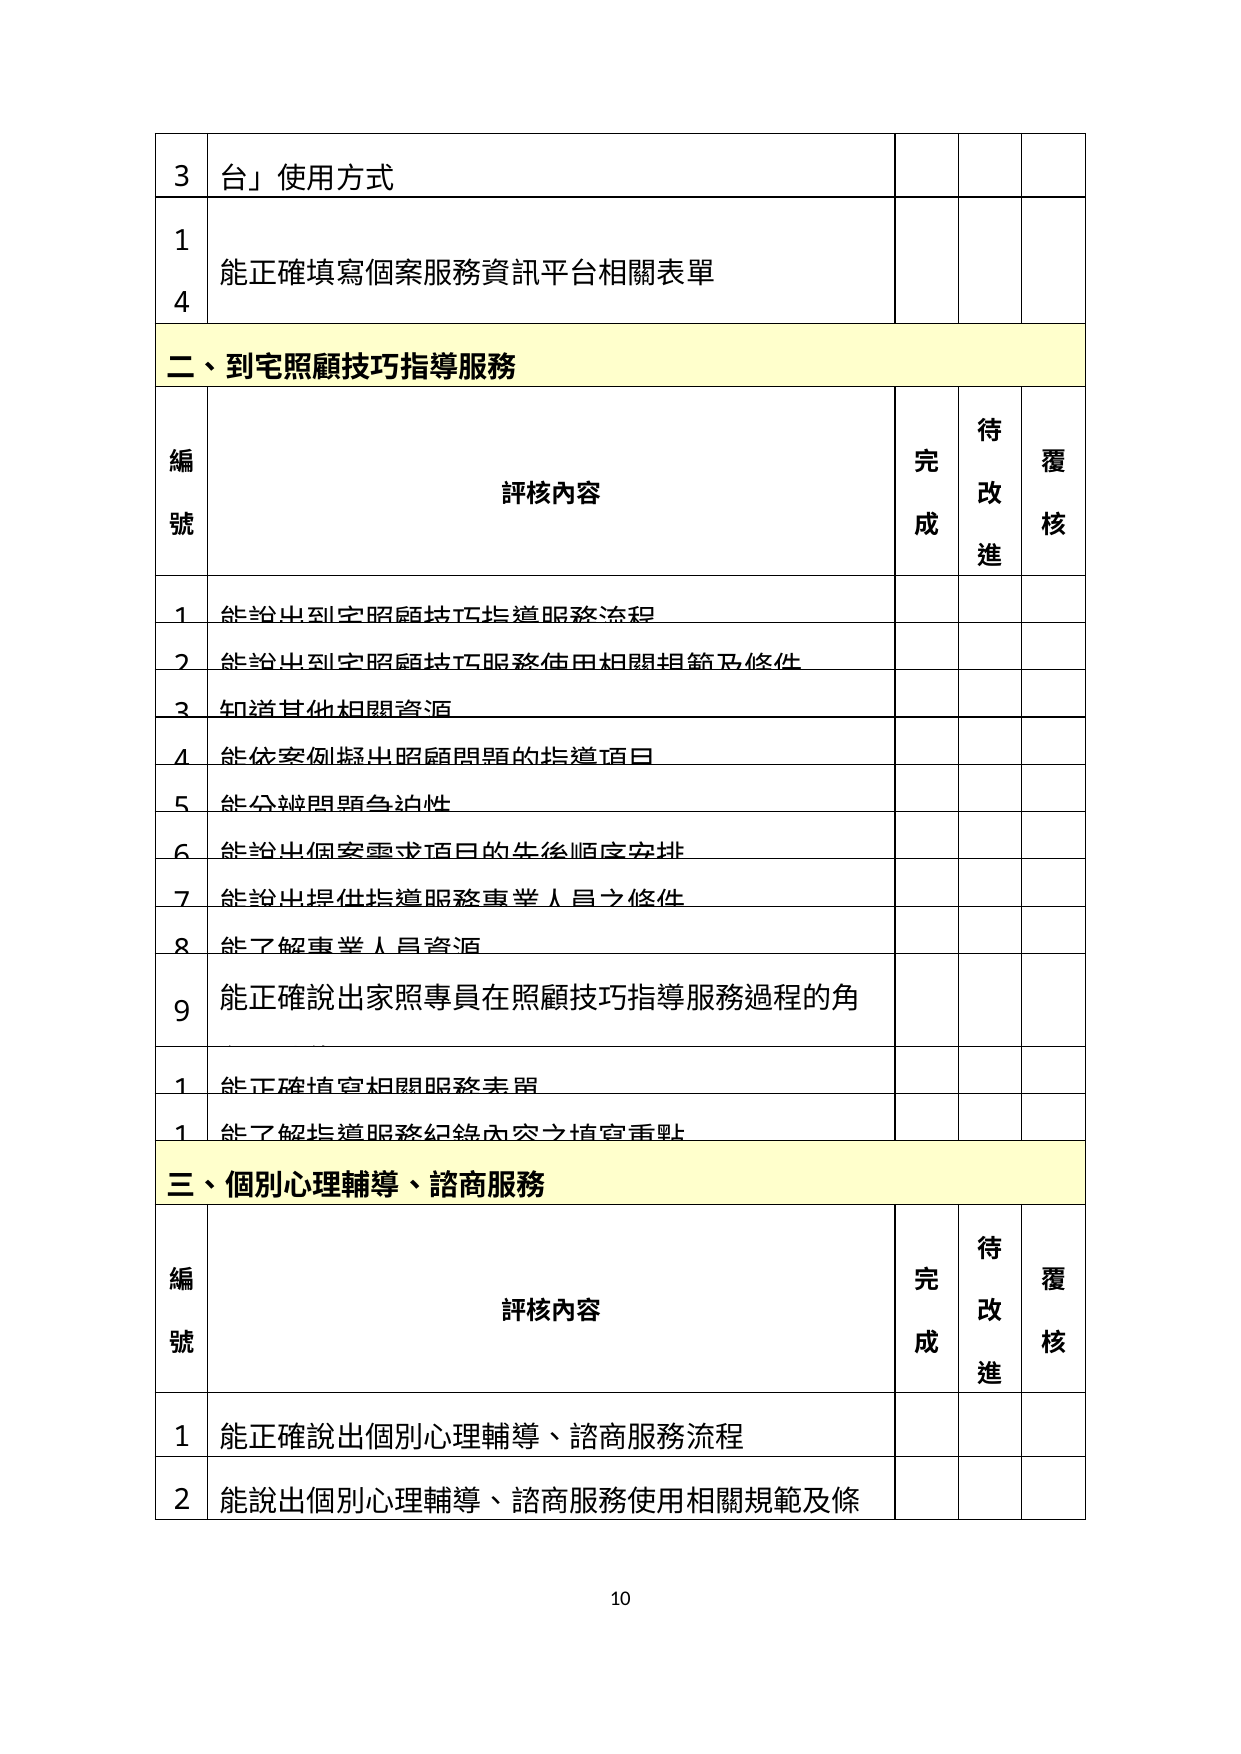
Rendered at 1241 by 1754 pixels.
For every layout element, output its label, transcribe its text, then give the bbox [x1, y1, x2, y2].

table_cell [896, 907, 958, 953]
table_cell [959, 1047, 1021, 1093]
table_cell [896, 623, 958, 669]
table_cell [959, 198, 1021, 322]
table_cell 編號 [156, 387, 207, 574]
table_cell 三、個別心理輔導、諮商服務 [156, 1141, 1085, 1204]
table_cell 1 [156, 576, 207, 622]
table_cell [959, 907, 1021, 953]
table_cell 評核內容 [208, 387, 894, 574]
table_cell 3 [156, 670, 207, 716]
table_cell [1022, 765, 1085, 811]
table_cell 9 [156, 954, 207, 1046]
table_cell 完成 [896, 387, 958, 574]
table_cell [959, 1094, 1021, 1140]
table_cell 覆核 [1022, 1205, 1085, 1392]
table_cell 台」使用方式 [208, 134, 894, 196]
table_cell 11 [156, 1094, 207, 1140]
table_cell 2 [156, 623, 207, 669]
table_cell 編號 [156, 1205, 207, 1392]
table_cell 能依案例擬出照顧問題的指導項目 [208, 718, 894, 764]
table_cell 3 [156, 134, 207, 196]
table_cell 14 [156, 198, 207, 322]
table_cell [1022, 1457, 1085, 1519]
table_cell [896, 134, 958, 196]
table_cell [959, 576, 1021, 622]
table_cell [959, 859, 1021, 906]
table_cell 二、到宅照顧技巧指導服務 [156, 324, 1085, 386]
table_cell [959, 1457, 1021, 1519]
table_cell [896, 198, 958, 322]
table_cell [1022, 907, 1085, 953]
table_cell [1022, 859, 1085, 906]
table_cell 完成 [896, 1205, 958, 1392]
table_cell 評核內容 [208, 1205, 894, 1392]
table_cell [896, 670, 958, 716]
table_cell 5 [156, 765, 207, 811]
table_cell [959, 718, 1021, 764]
table_cell [896, 1457, 958, 1519]
table_cell [896, 1094, 958, 1140]
table_cell [896, 576, 958, 622]
table_cell [896, 1393, 958, 1456]
table_cell [1022, 1393, 1085, 1456]
table_cell [959, 670, 1021, 716]
table_cell [896, 765, 958, 811]
table_cell 能正確說出個別心理輔導、諮商服務流程 [208, 1393, 894, 1456]
table_cell [1022, 670, 1085, 716]
table_cell [1022, 623, 1085, 669]
table_cell 能分辨問題急迫性 [208, 765, 894, 811]
table_cell [959, 623, 1021, 669]
table_cell [1022, 954, 1085, 1046]
table_cell 8 [156, 907, 207, 953]
table_cell 能說出到宅照顧技巧指導服務流程 [208, 576, 894, 622]
table_cell 7 [156, 859, 207, 906]
table_cell 能了解指導服務紀錄內容之填寫重點 [208, 1094, 894, 1140]
table_cell [1022, 812, 1085, 858]
table_cell 2 [156, 1457, 207, 1519]
table_cell [1022, 718, 1085, 764]
table_cell [1022, 1047, 1085, 1093]
table_cell [959, 954, 1021, 1046]
table_cell 能正確說出家照專員在照顧技巧指導服務過程的角色及功能 [208, 954, 894, 1046]
table_cell 覆核 [1022, 387, 1085, 574]
table_cell 4 [156, 718, 207, 764]
table_cell [1022, 198, 1085, 322]
table_cell [1022, 134, 1085, 196]
table_cell 能正確填寫相關服務表單 [208, 1047, 894, 1093]
table_cell 能正確填寫個案服務資訊平台相關表單 [208, 198, 894, 322]
table_cell 能說出提供指導服務專業人員之條件 [208, 859, 894, 906]
table_cell [959, 1393, 1021, 1456]
table_cell [896, 859, 958, 906]
table_cell [896, 718, 958, 764]
table_cell 1 [156, 1393, 207, 1456]
table_cell 能說出到宅照顧技巧服務使用相關規範及條件 [208, 623, 894, 669]
table_cell [1022, 1094, 1085, 1140]
table_cell [959, 134, 1021, 196]
table_cell 10 [156, 1047, 207, 1093]
table_cell 能說出個別心理輔導、諮商服務使用相關規範及條 [208, 1457, 894, 1519]
table_cell 6 [156, 812, 207, 858]
table_cell [959, 812, 1021, 858]
table_cell [1022, 576, 1085, 622]
table_cell [896, 1047, 958, 1093]
table_cell 待改進 [959, 387, 1021, 574]
table_cell [896, 954, 958, 1046]
table_cell 能了解專業人員資源 [208, 907, 894, 953]
table_cell 知道其他相關資源 [208, 670, 894, 716]
table_cell [959, 765, 1021, 811]
table_cell 待改進 [959, 1205, 1021, 1392]
table_cell [896, 812, 958, 858]
table_cell 能說出個案需求項目的先後順序安排 [208, 812, 894, 858]
